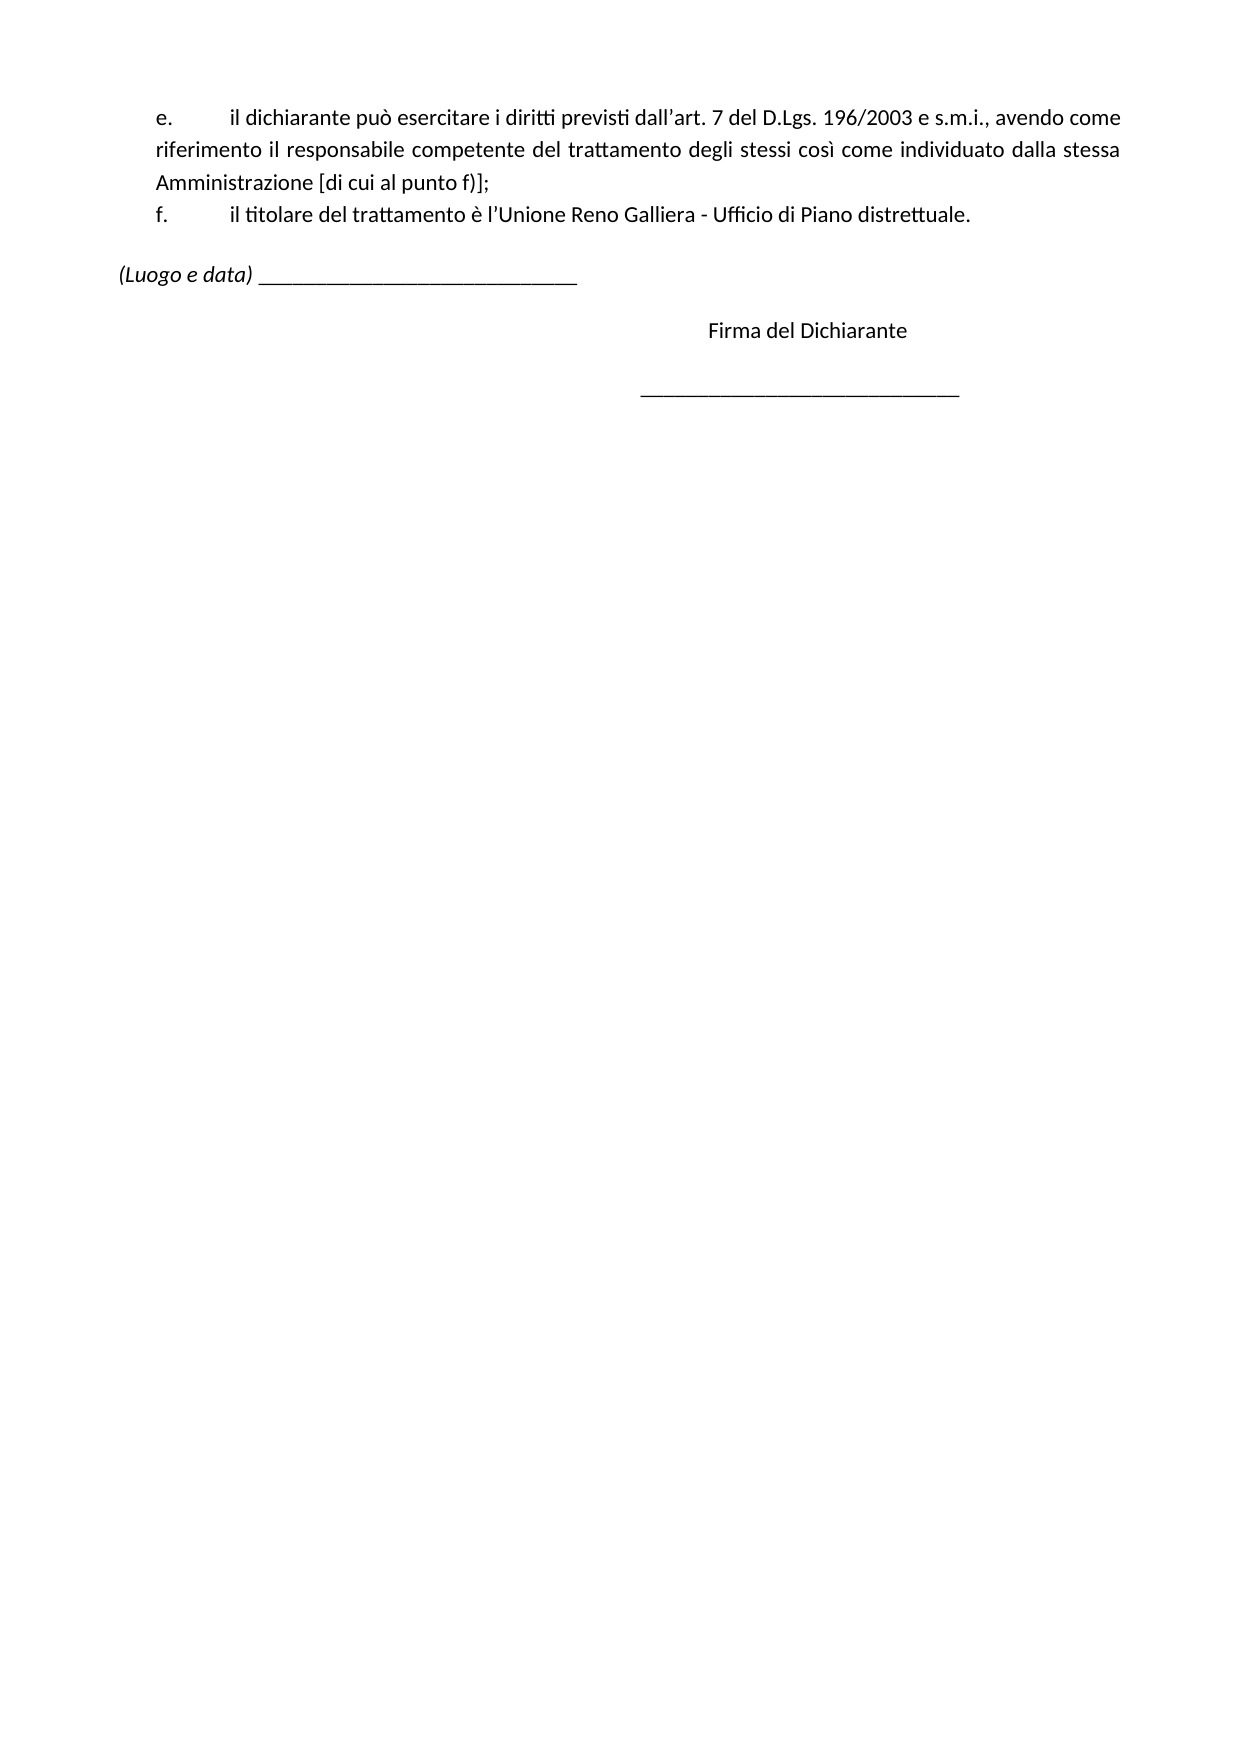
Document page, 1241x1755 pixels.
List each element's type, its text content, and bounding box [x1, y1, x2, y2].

text ____________________________ [118, 372, 1122, 400]
text (Luogo e data) ____________________________ [118, 260, 1122, 288]
list il dichiarante può esercitare i diritti previsti dall’art. 7 del D.Lgs. 196/2003 e s.m.i., avendo come riferimento il responsabile competente del trattamento degli stessi così come individuato dalla stessa Amministrazione [di cui al punto f)]; [156, 103, 1122, 196]
list il titolare del trattamento è l’Unione Reno Galliera - Ufficio di Piano distrettuale. [156, 200, 1122, 228]
text Firma del Dichiarante [708, 316, 1122, 344]
